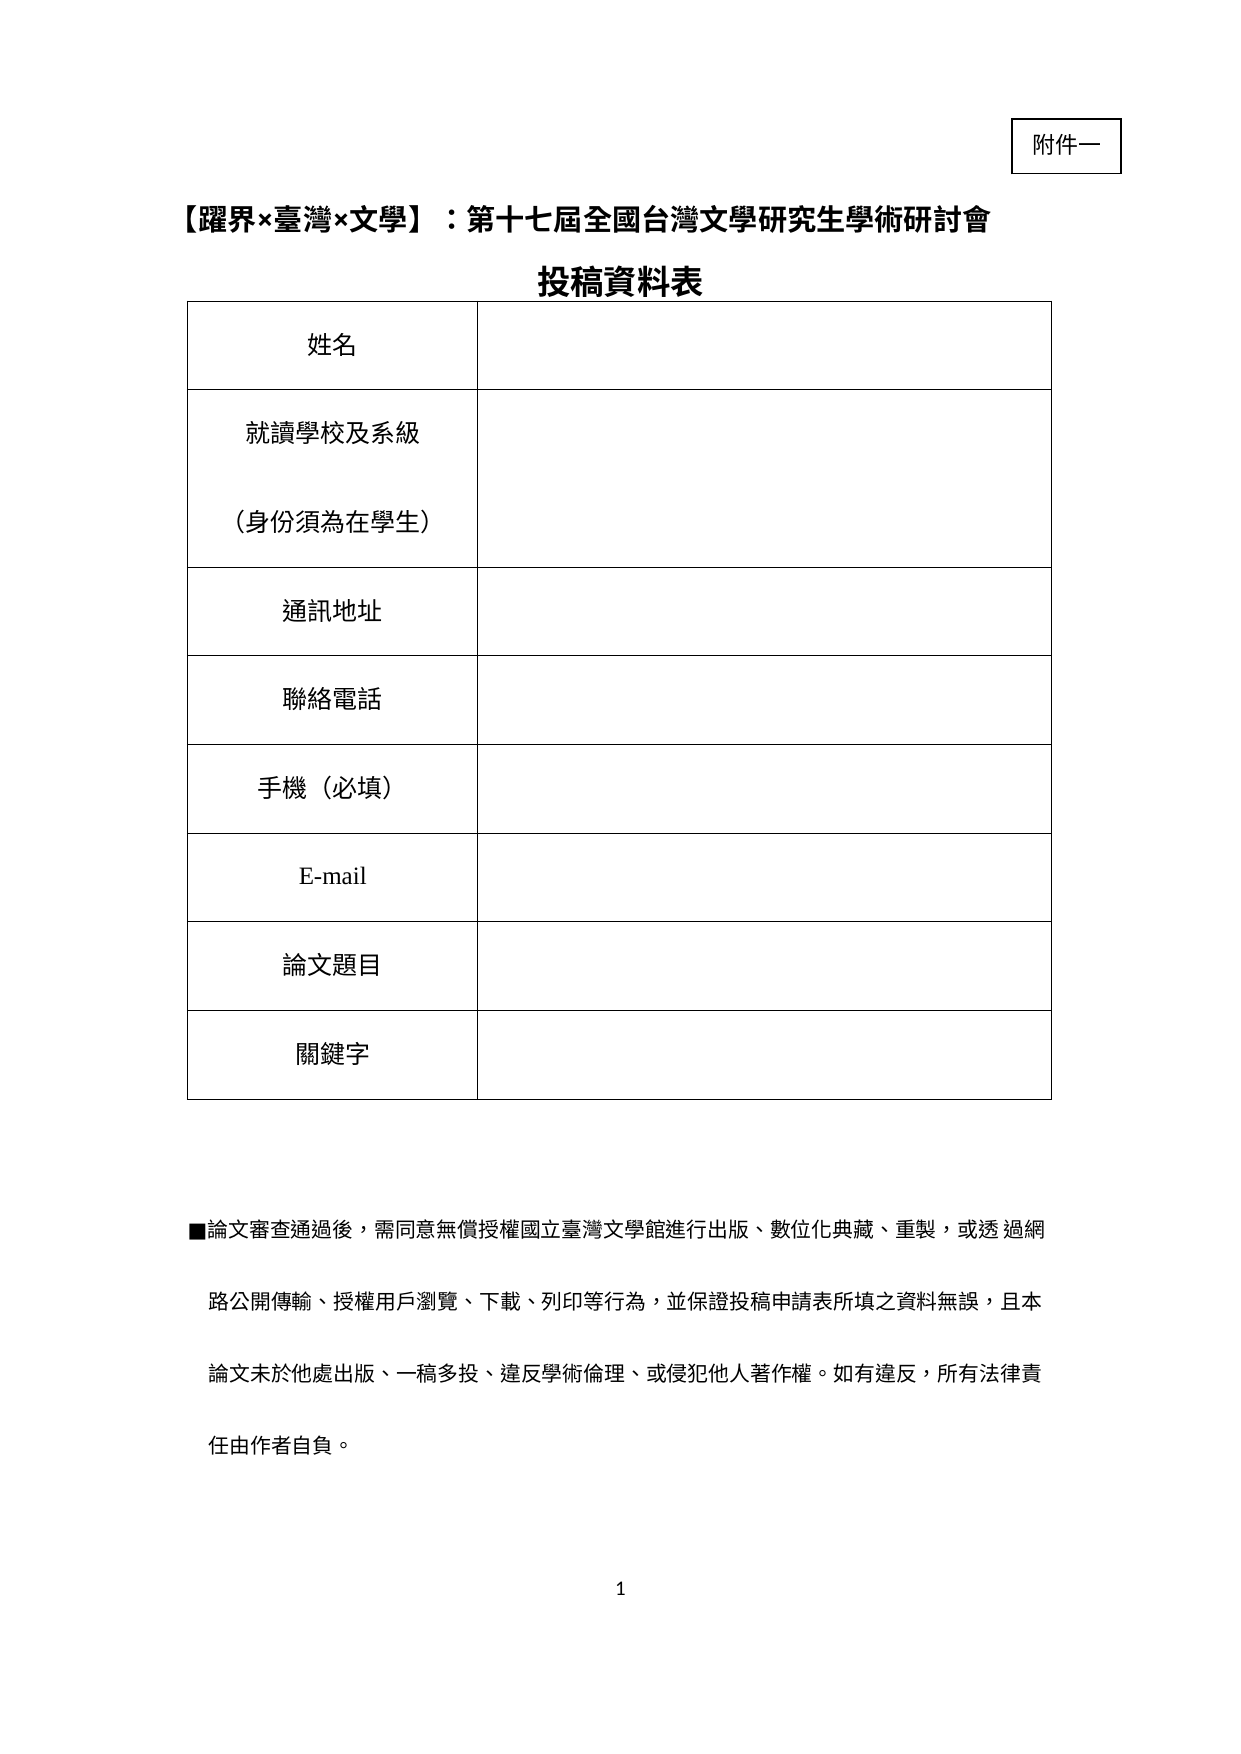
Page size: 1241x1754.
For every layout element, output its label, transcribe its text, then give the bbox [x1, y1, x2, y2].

table_cell [478, 745, 1051, 833]
table_cell [478, 1011, 1051, 1098]
table_header [478, 302, 1051, 389]
text ■論文審查通過後，需同意無償授權國立臺灣文學館進行出版、數位化典藏、重製，或透 過網路公開傳輸、授權用戶瀏覽、下載、列印等行為，並保證投稿申請表所填之資料無誤，且本論文未於他處出版、一稿多投、違反學術倫理、或侵犯他人著作權。如有違反，所有法律責任由作者自負。 [187, 1187, 1053, 1465]
table_cell [478, 568, 1051, 655]
table_cell [478, 656, 1051, 744]
table_cell 聯絡電話 [188, 656, 477, 744]
table_cell [478, 922, 1051, 1010]
table_cell 就讀學校及系級 （身份須為在學生） [188, 390, 477, 567]
text [1013, 120, 1120, 173]
table_cell 手機（必填） [188, 745, 477, 833]
table_cell E-mail [188, 834, 477, 921]
table_cell 通訊地址 [188, 568, 477, 655]
table_cell [478, 390, 1051, 567]
text 附件一 [1028, 127, 1106, 161]
table_header 姓名 [188, 302, 477, 389]
table_cell [478, 834, 1051, 921]
table_cell 關鍵字 [188, 1011, 477, 1098]
table_cell 論文題目 [188, 922, 477, 1010]
text 【躍界×臺灣×文學】：第十七屆全國台灣文學研究生學術研討會 [130, 176, 1030, 238]
text 投稿資料表 [187, 238, 1053, 301]
